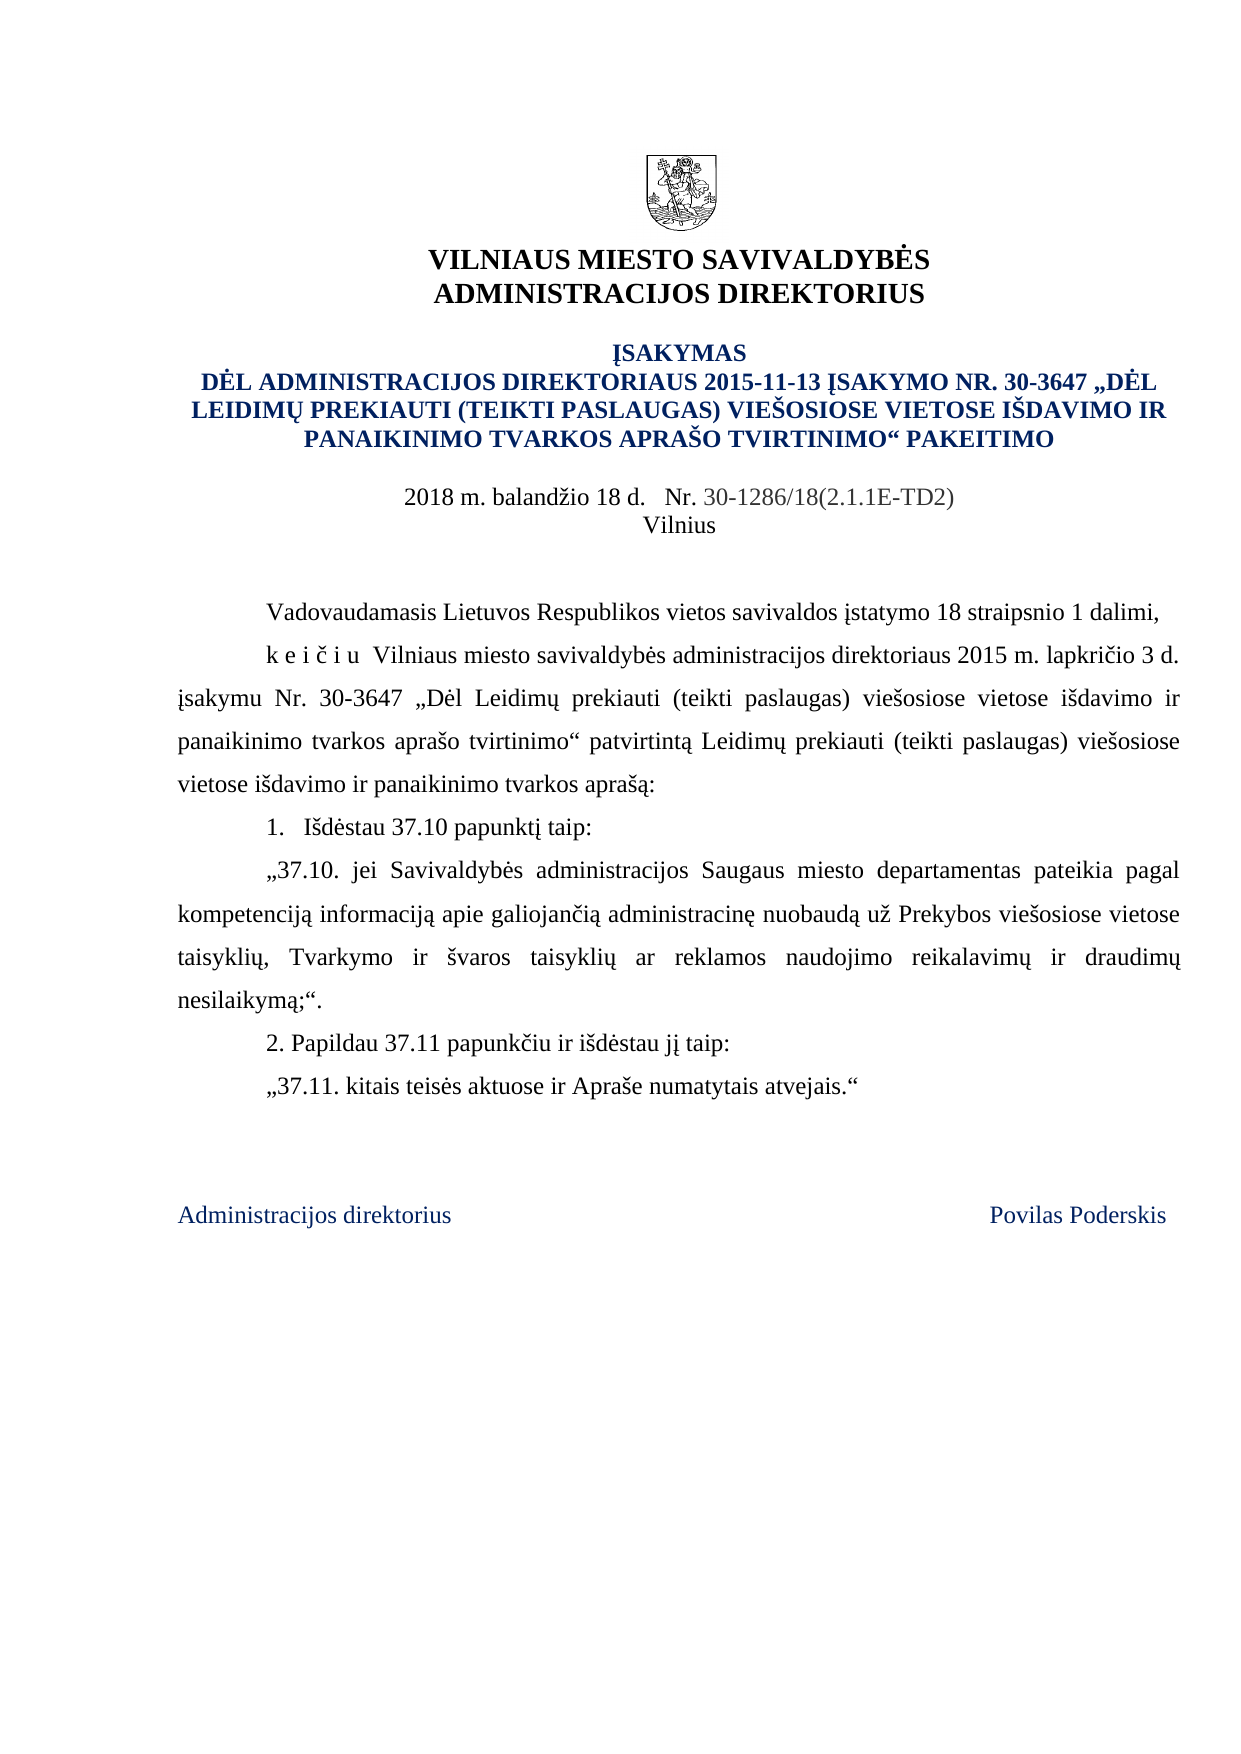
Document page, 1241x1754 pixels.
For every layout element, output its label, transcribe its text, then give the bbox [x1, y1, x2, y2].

text ADMINISTRACIJOS DIREKTORIUS [177, 276, 1181, 309]
text k e i č i u Vilniaus miesto savivaldybės administracijos direktoriaus 2015 m. lapkričio 3 d. įsakymu Nr. 30-3647 „Dėl Leidimų prekiauti (teikti paslaugas) viešosiose vietose išdavimo ir panaikinimo tvarkos aprašo tvirtinimo“ patvirtintą Leidimų prekiauti (teikti paslaugas) viešosiose vietose išdavimo ir panaikinimo tvarkos aprašą: [177, 640, 1181, 798]
text Vadovaudamasis Lietuvos Respublikos vietos savivaldos įstatymo 18 straipsnio 1 dalimi, [177, 597, 1181, 626]
text Vilnius [177, 511, 1181, 539]
text „37.10. jei Savivaldybės administracijos Saugaus miesto departamentas pateikia pagal kompetenciją informaciją apie galiojančią administracinę nuobaudą už Prekybos viešosiose vietose taisyklių, Tvarkymo ir švaros taisyklių ar reklamos naudojimo reikalavimų ir draudimų nesilaikymą;“. [177, 856, 1181, 1014]
text „37.11. kitais teisės aktuose ir Apraše numatytais atvejais.“ [177, 1071, 1181, 1100]
text 2. Papildau 37.11 papunkčiu ir išdėstau jį taip: [177, 1028, 1181, 1057]
text 2018 m. balandžio 18 d. Nr. 30-1286/18(2.1.1E-TD2) [177, 482, 1181, 511]
text 1. Išdėstau 37.10 papunktį taip: [266, 812, 1181, 841]
text ĮSAKYMAS [177, 338, 1181, 367]
text VILNIAUS MIESTO SAVIVALDYBĖS [177, 242, 1181, 276]
text Administracijos direktorius Povilas Poderskis [177, 1201, 1181, 1229]
text DĖL ADMINISTRACIJOS DIREKTORIAUS 2015-11-13 ĮSAKYMO NR. 30-3647 „DĖL LEIDIMŲ PREKIAUTI (TEIKTI PASLAUGAS) VIEŠOSIOSE VIETOSE IŠDAVIMO IR PANAIKINIMO TVARKOS APRAŠO TVIRTINIMO“ PAKEITIMO [177, 367, 1181, 453]
